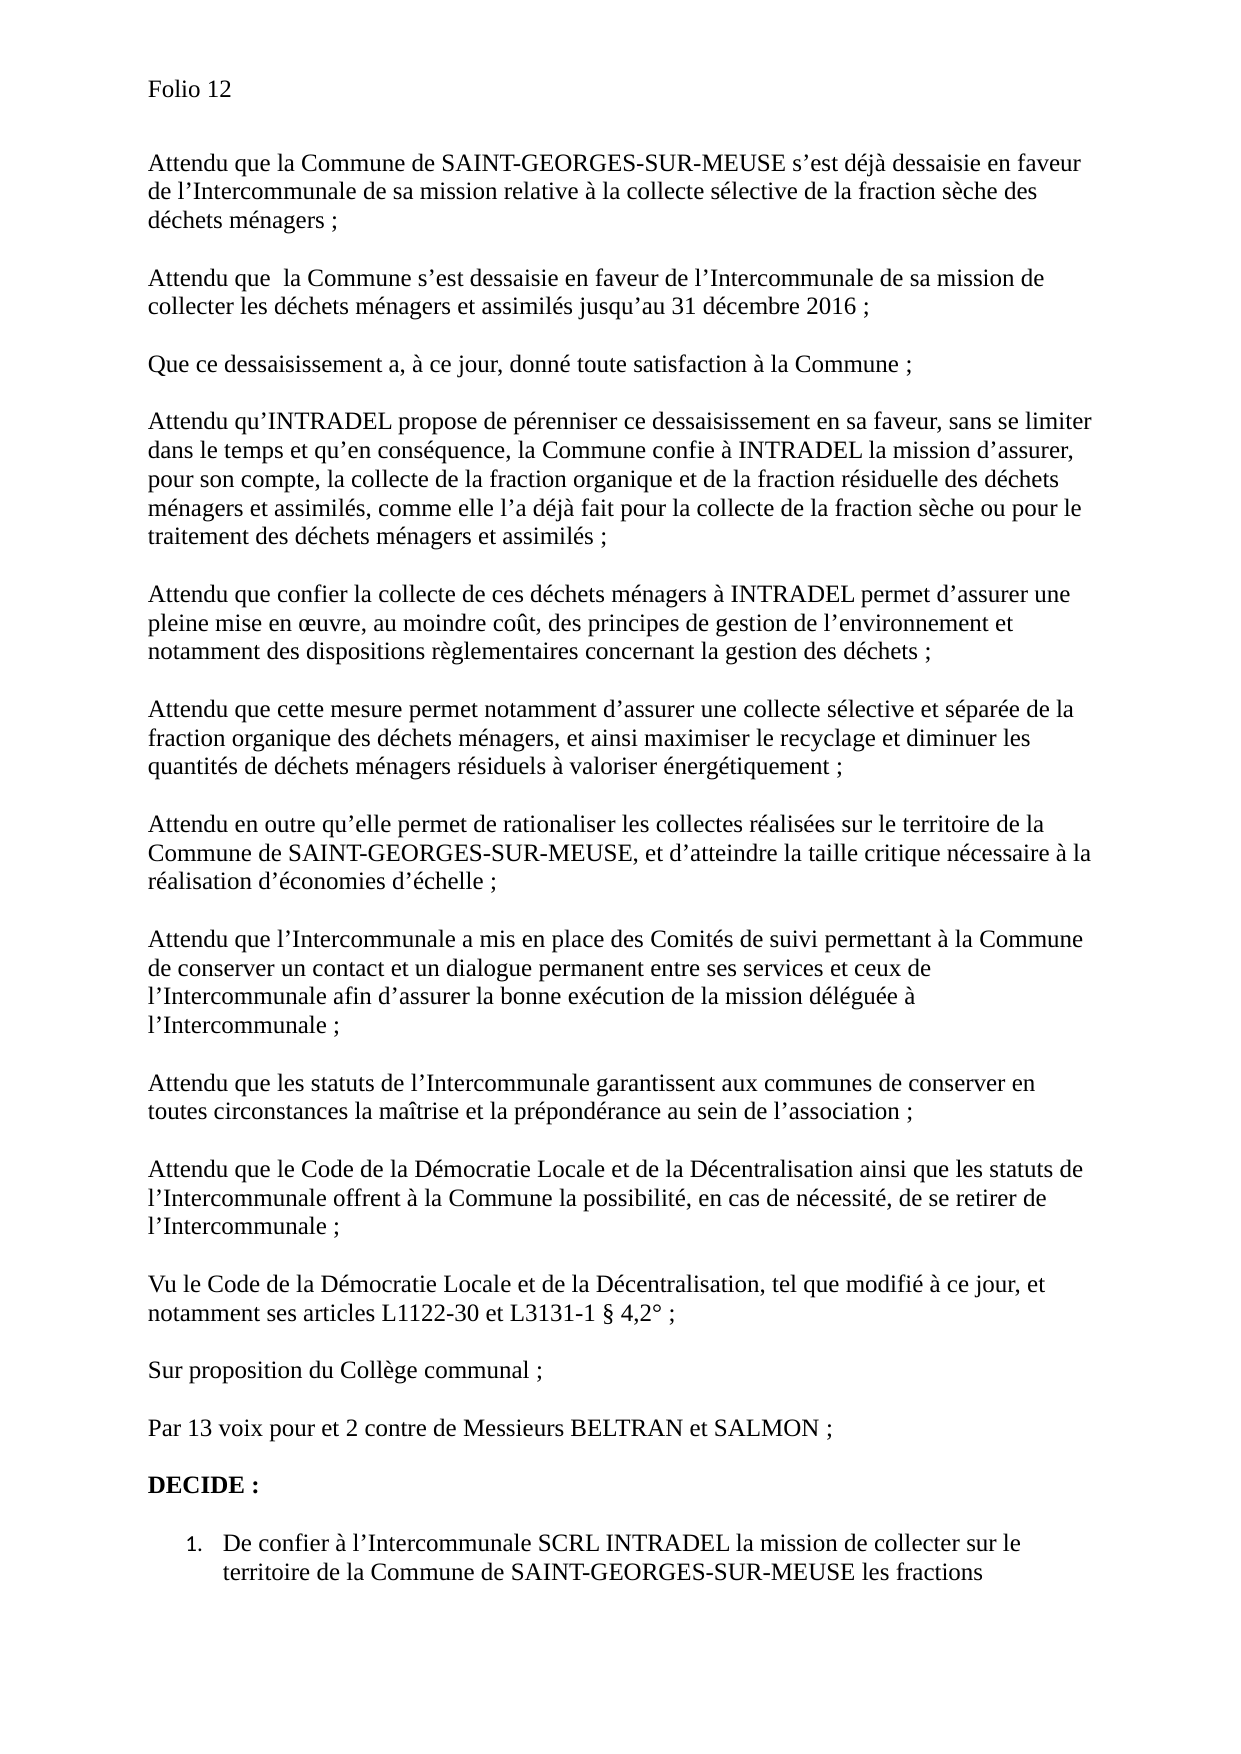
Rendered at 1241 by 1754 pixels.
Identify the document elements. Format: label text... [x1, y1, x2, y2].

text Vu le Code de la Démocratie Locale et de la Décentralisation, tel que modifié à ce jour, et notamment ses articles L1122-30 et L3131-1 § 4,2° ; [148, 1269, 1093, 1326]
text Attendu qu’INTRADEL propose de pérenniser ce dessaisissement en sa faveur, sans se limiter dans le temps et qu’en conséquence, la Commune confie à INTRADEL la mission d’assurer, pour son compte, la collecte de la fraction organique et de la fraction résiduelle des déchets ménagers et assimilés, comme elle l’a déjà fait pour la collecte de la fraction sèche ou pour le traitement des déchets ménagers et assimilés ; [148, 406, 1093, 550]
text Attendu que le Code de la Démocratie Locale et de la Décentralisation ainsi que les statuts de l’Intercommunale offrent à la Commune la possibilité, en cas de nécessité, de se retirer de l’Intercommunale ; [148, 1154, 1093, 1240]
text Attendu que la Commune s’est dessaisie en faveur de l’Intercommunale de sa mission de collecter les déchets ménagers et assimilés jusqu’au 31 décembre 2016 ; [148, 263, 1093, 320]
text Attendu que les statuts de l’Intercommunale garantissent aux communes de conserver en toutes circonstances la maîtrise et la prépondérance au sein de l’association ; [148, 1068, 1093, 1125]
text Par 13 voix pour et 2 contre de Messieurs BELTRAN et SALMON ; [148, 1413, 1093, 1441]
text Attendu que cette mesure permet notamment d’assurer une collecte sélective et séparée de la fraction organique des déchets ménagers, et ainsi maximiser le recyclage et diminuer les quantités de déchets ménagers résiduels à valoriser énergétiquement ; [148, 694, 1093, 780]
text Attendu en outre qu’elle permet de rationaliser les collectes réalisées sur le territoire de la Commune de SAINT-GEORGES-SUR-MEUSE, et d’atteindre la taille critique nécessaire à la réalisation d’économies d’échelle ; [148, 809, 1093, 895]
text Attendu que confier la collecte de ces déchets ménagers à INTRADEL permet d’assurer une pleine mise en œuvre, au moindre coût, des principes de gestion de l’environnement et notamment des dispositions règlementaires concernant la gestion des déchets ; [148, 579, 1093, 665]
text Sur proposition du Collège communal ; [148, 1355, 1093, 1384]
list De confier à l’Intercommunale SCRL INTRADEL la mission de collecter sur le territoire de la Commune de SAINT-GEORGES-SUR-MEUSE les fractions [185, 1528, 1093, 1585]
text Attendu que la Commune de SAINT-GEORGES-SUR-MEUSE s’est déjà dessaisie en faveur de l’Intercommunale de sa mission relative à la collecte sélective de la fraction sèche des déchets ménagers ; [148, 148, 1093, 234]
text Attendu que l’Intercommunale a mis en place des Comités de suivi permettant à la Commune de conserver un contact et un dialogue permanent entre ses services et ceux de l’Intercommunale afin d’assurer la bonne exécution de la mission déléguée à l’Intercommunale ; [148, 924, 1093, 1039]
text DECIDE : [148, 1470, 1093, 1499]
text Que ce dessaisissement a, à ce jour, donné toute satisfaction à la Commune ; [148, 349, 1093, 378]
